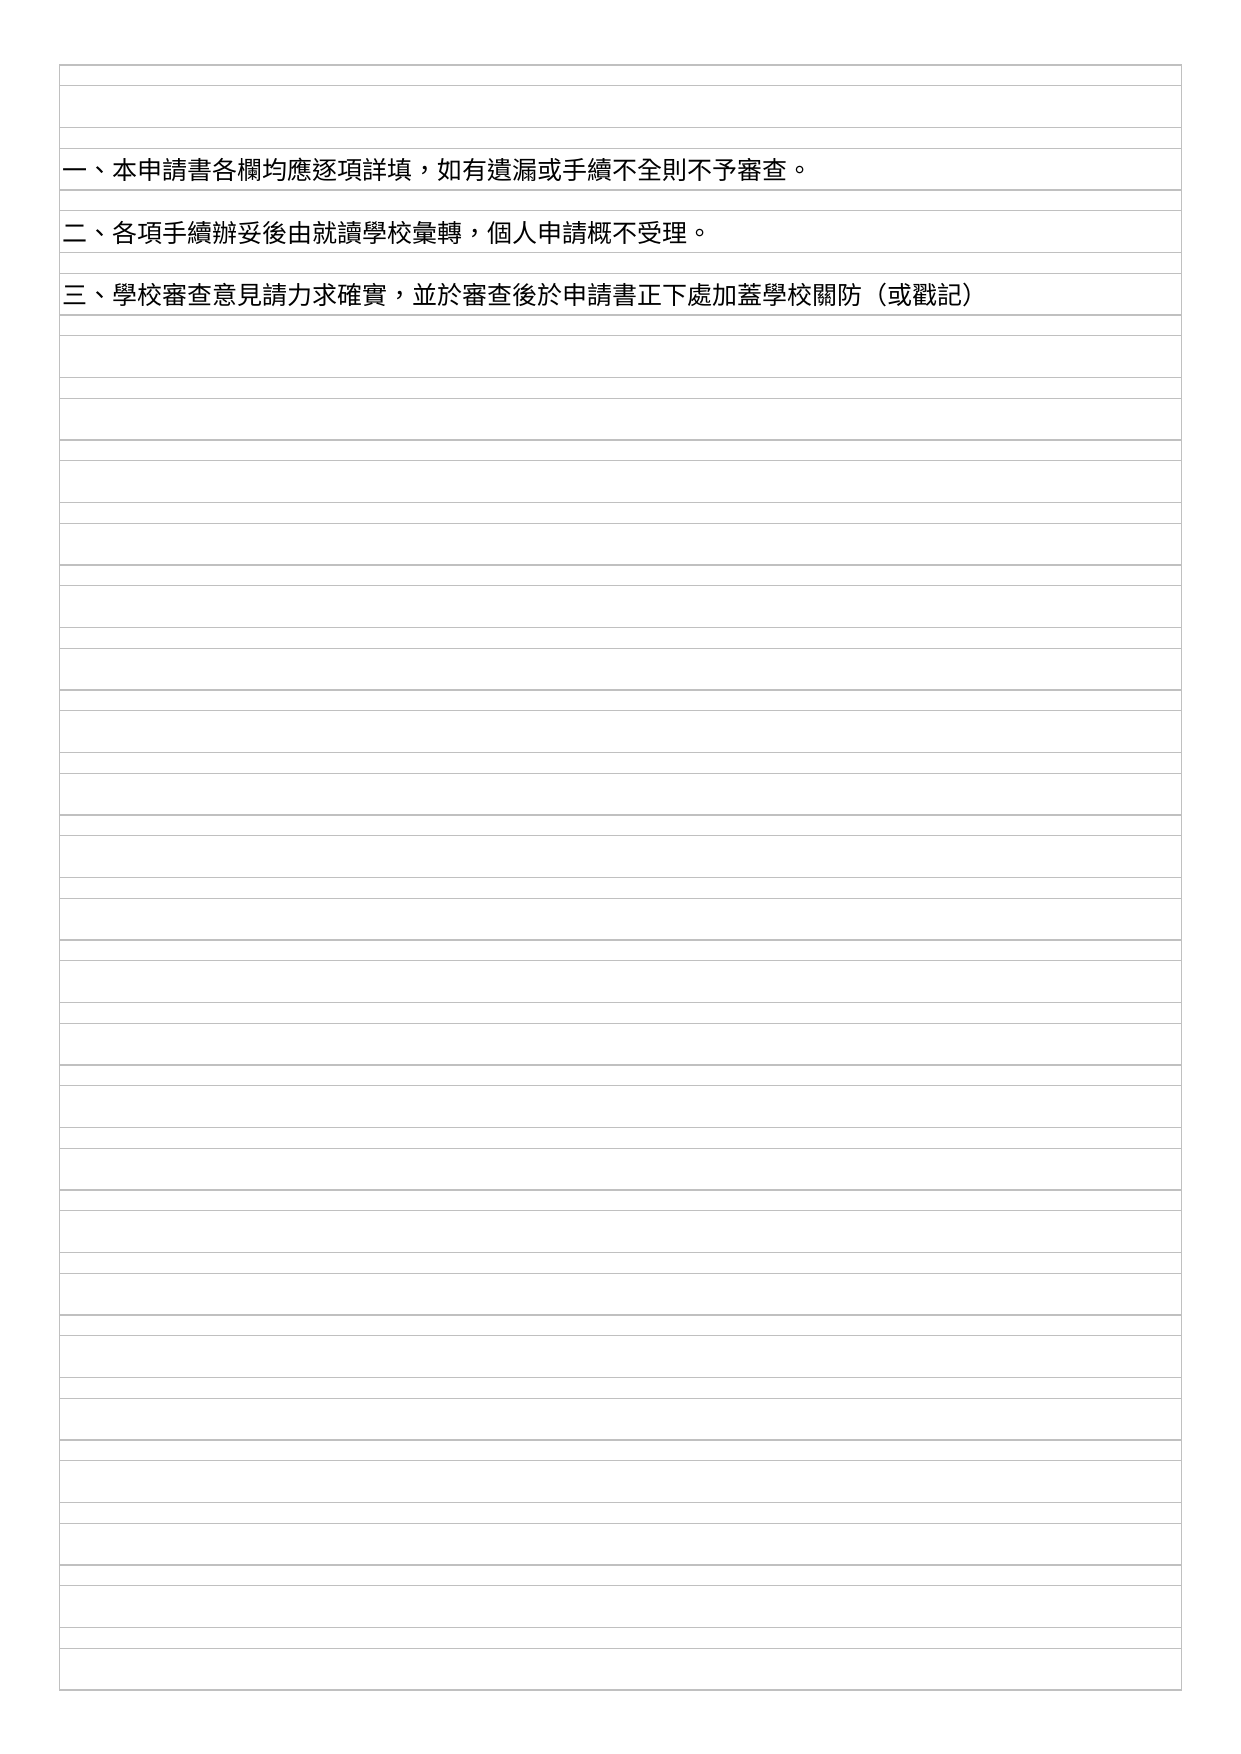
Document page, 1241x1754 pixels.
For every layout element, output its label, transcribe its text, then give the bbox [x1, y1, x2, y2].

table_cell 附註： 校印 一、本申請書各欄均應逐項詳填，如有遺漏或手續不全則不予審查。 二、各項手續辦妥後由就讀學校彙轉，個人申請概不受理。 三、學校審查意見請力求確實，並於審查後於申請書正下處加蓋學校關防（或戳記） [60, 211, 1169, 252]
table_cell 附註： 校印 一、本申請書各欄均應逐項詳填，如有遺漏或手續不全則不予審查。 二、各項手續辦妥後由就讀學校彙轉，個人申請概不受理。 三、學校審查意見請力求確實，並於審查後於申請書正下處加蓋學校關防（或戳記） [60, 253, 1169, 273]
table_cell 附註： 校印 一、本申請書各欄均應逐項詳填，如有遺漏或手續不全則不予審查。 二、各項手續辦妥後由就讀學校彙轉，個人申請概不受理。 三、學校審查意見請力求確實，並於審查後於申請書正下處加蓋學校關防（或戳記） [60, 274, 1169, 314]
table_cell 附註： 校印 一、本申請書各欄均應逐項詳填，如有遺漏或手續不全則不予審查。 二、各項手續辦妥後由就讀學校彙轉，個人申請概不受理。 三、學校審查意見請力求確實，並於審查後於申請書正下處加蓋學校關防（或戳記） [60, 66, 1169, 85]
table_cell 附註： 校印 一、本申請書各欄均應逐項詳填，如有遺漏或手續不全則不予審查。 二、各項手續辦妥後由就讀學校彙轉，個人申請概不受理。 三、學校審查意見請力求確實，並於審查後於申請書正下處加蓋學校關防（或戳記） [60, 149, 1169, 189]
table_cell 附註： 校印 一、本申請書各欄均應逐項詳填，如有遺漏或手續不全則不予審查。 二、各項手續辦妥後由就讀學校彙轉，個人申請概不受理。 三、學校審查意見請力求確實，並於審查後於申請書正下處加蓋學校關防（或戳記） [60, 128, 1169, 148]
table_cell 附註： 校印 一、本申請書各欄均應逐項詳填，如有遺漏或手續不全則不予審查。 二、各項手續辦妥後由就讀學校彙轉，個人申請概不受理。 三、學校審查意見請力求確實，並於審查後於申請書正下處加蓋學校關防（或戳記） [60, 191, 1169, 210]
table_cell 附註： 校印 一、本申請書各欄均應逐項詳填，如有遺漏或手續不全則不予審查。 二、各項手續辦妥後由就讀學校彙轉，個人申請概不受理。 三、學校審查意見請力求確實，並於審查後於申請書正下處加蓋學校關防（或戳記） [60, 86, 1169, 127]
